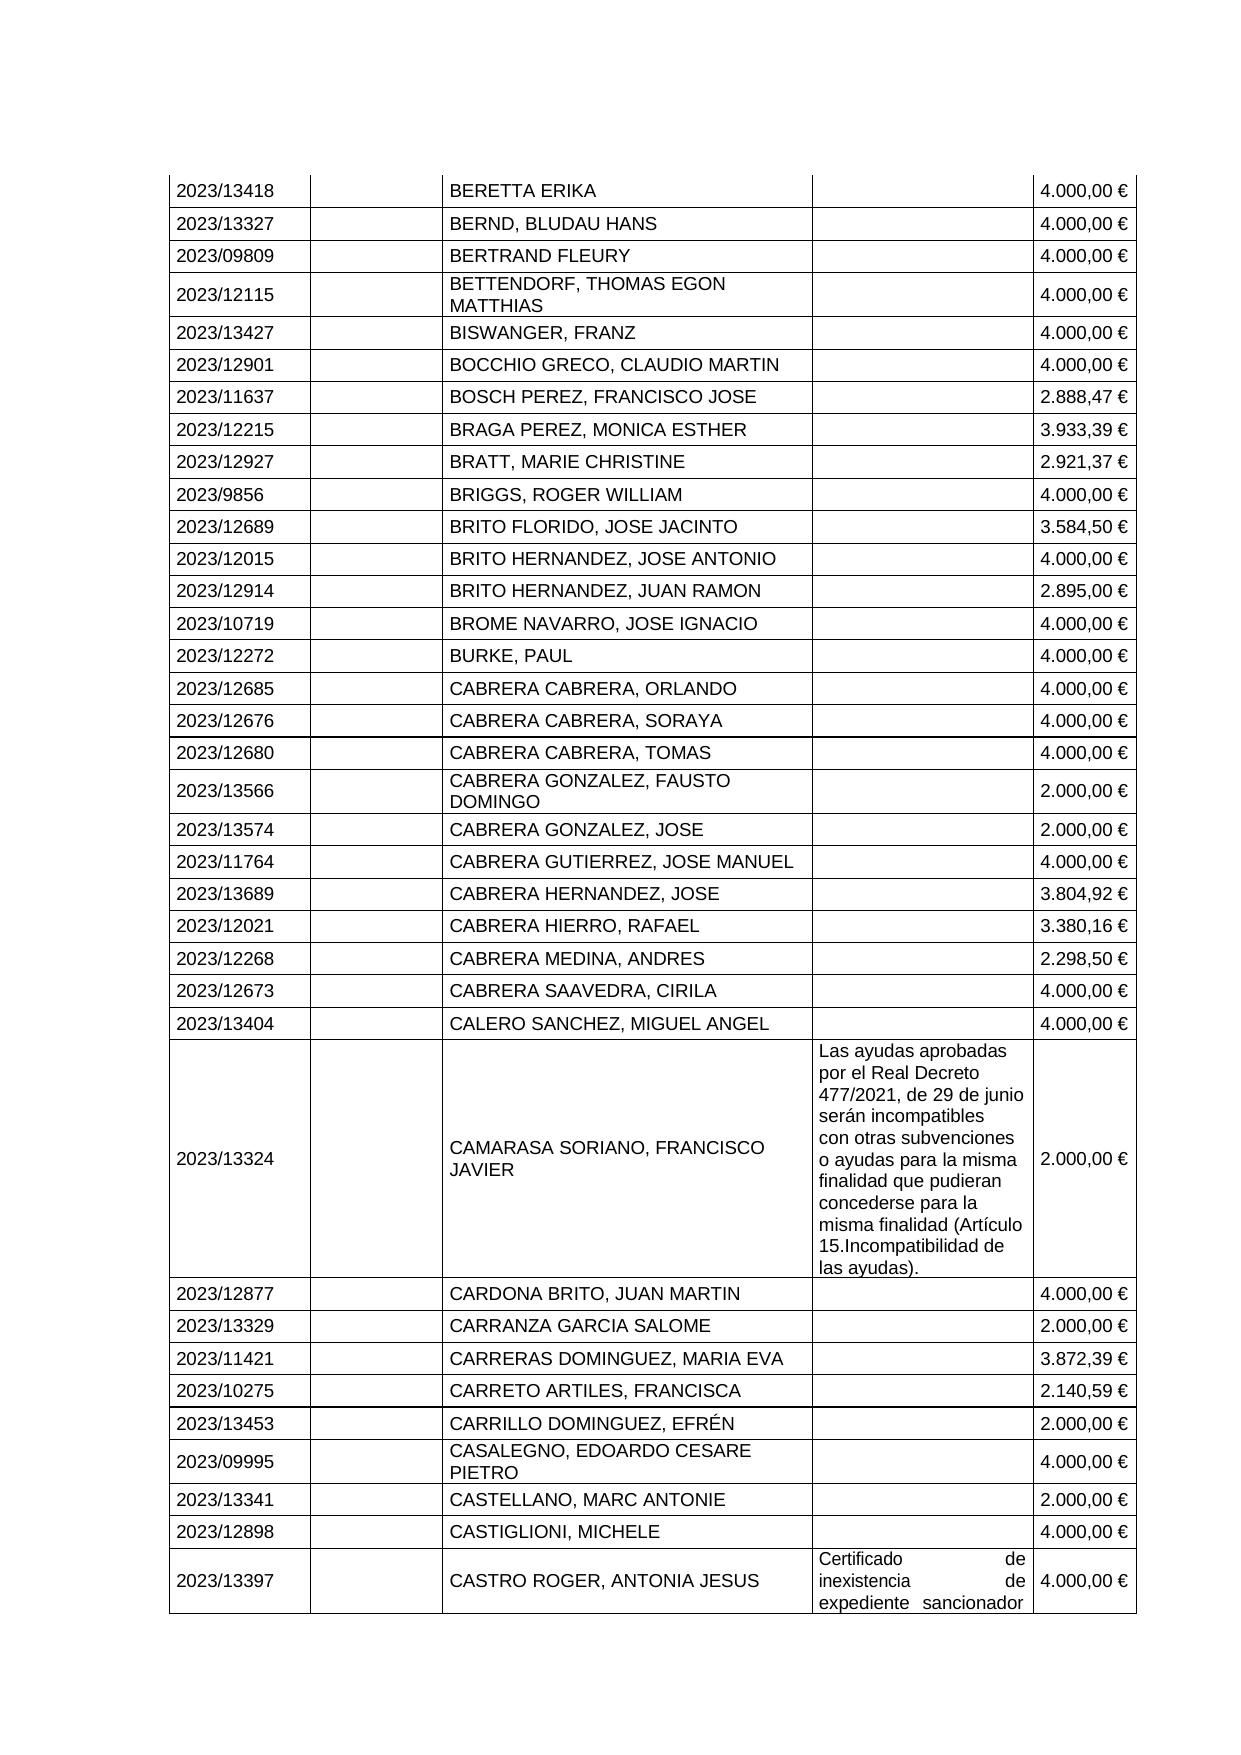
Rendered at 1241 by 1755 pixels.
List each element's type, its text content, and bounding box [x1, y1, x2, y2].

table_cell [311, 640, 442, 672]
table_cell 4.000,00 € [1034, 1549, 1136, 1613]
table_cell [311, 511, 442, 542]
table_cell [311, 975, 442, 1007]
table_cell [813, 1311, 1033, 1342]
table_cell BERND, BLUDAU HANS [443, 208, 812, 240]
table_cell 2.298,50 € [1034, 943, 1136, 974]
table_cell 4.000,00 € [1034, 1440, 1136, 1483]
table_cell 2023/12901 [170, 350, 310, 381]
table_cell 3.584,50 € [1034, 511, 1136, 542]
table_cell BRITO HERNANDEZ, JOSE ANTONIO [443, 544, 812, 575]
table_cell 4.000,00 € [1034, 241, 1136, 272]
table_cell 2.000,00 € [1034, 1484, 1136, 1515]
table_cell 2.000,00 € [1034, 1040, 1136, 1277]
table_cell 4.000,00 € [1034, 846, 1136, 877]
table_cell 2023/12021 [170, 911, 310, 942]
table_cell [311, 446, 442, 478]
table_cell 3.933,39 € [1034, 414, 1136, 445]
table_header 2023/13418 [170, 175, 310, 207]
table_cell 2023/12015 [170, 544, 310, 575]
table_cell [813, 382, 1033, 413]
table_cell [311, 608, 442, 639]
table_cell 2.895,00 € [1034, 576, 1136, 607]
table_cell 4.000,00 € [1034, 1516, 1136, 1548]
table_cell [311, 943, 442, 974]
table_cell CABRERA HIERRO, RAFAEL [443, 911, 812, 942]
table_cell 2023/12268 [170, 943, 310, 974]
table_header [311, 175, 442, 207]
table_cell 4.000,00 € [1034, 673, 1136, 704]
table_cell [311, 1311, 442, 1342]
table_cell 4.000,00 € [1034, 640, 1136, 672]
table_cell [813, 317, 1033, 348]
table_cell BRATT, MARIE CHRISTINE [443, 446, 812, 478]
table_cell [311, 879, 442, 910]
table_cell 2023/12877 [170, 1278, 310, 1309]
table_cell Las ayudas aprobadas por el Real Decreto 477/2021, de 29 de junio serán incompatibles con otras subvenciones o ayudas para la misma finalidad que pudieran concederse para la misma finalidad (Artículo 15.Incompatibilidad de las ayudas). [813, 1040, 1033, 1277]
table_cell BRAGA PEREZ, MONICA ESTHER [443, 414, 812, 445]
table_cell 4.000,00 € [1034, 273, 1136, 316]
table_cell [813, 975, 1033, 1007]
table_cell CABRERA GONZALEZ, JOSE [443, 814, 812, 845]
table_cell [813, 576, 1033, 607]
table_cell [311, 911, 442, 942]
table_cell 4.000,00 € [1034, 1278, 1136, 1309]
table_cell 2.000,00 € [1034, 1408, 1136, 1439]
table_cell [311, 208, 442, 240]
table_cell 4.000,00 € [1034, 738, 1136, 769]
table_cell [311, 317, 442, 348]
table_cell 2023/12927 [170, 446, 310, 478]
table_cell [311, 846, 442, 877]
table_cell [311, 705, 442, 736]
table_cell 3.804,92 € [1034, 879, 1136, 910]
table_cell CABRERA GONZALEZ, FAUSTO DOMINGO [443, 770, 812, 813]
table_cell [311, 1408, 442, 1439]
table_cell CABRERA SAAVEDRA, CIRILA [443, 975, 812, 1007]
table_cell BRIGGS, ROGER WILLIAM [443, 479, 812, 510]
table_cell 2023/12685 [170, 673, 310, 704]
table_cell CASTELLANO, MARC ANTONIE [443, 1484, 812, 1515]
table_cell [813, 414, 1033, 445]
table_cell 4.000,00 € [1034, 317, 1136, 348]
table_cell 2023/12115 [170, 273, 310, 316]
table_cell [311, 414, 442, 445]
table_cell [813, 608, 1033, 639]
table_cell [813, 1343, 1033, 1374]
table_cell [813, 738, 1033, 769]
table_header BERETTA ERIKA [443, 175, 812, 207]
table_cell [311, 770, 442, 813]
table_cell [813, 241, 1033, 272]
table_cell 2023/13404 [170, 1008, 310, 1039]
table_cell 4.000,00 € [1034, 208, 1136, 240]
table_cell 2023/11764 [170, 846, 310, 877]
table_cell [813, 1008, 1033, 1039]
table_cell [813, 1375, 1033, 1406]
table_cell 2023/10275 [170, 1375, 310, 1406]
table_cell BRITO HERNANDEZ, JUAN RAMON [443, 576, 812, 607]
table_cell 2.921,37 € [1034, 446, 1136, 478]
table_cell CASTRO ROGER, ANTONIA JESUS [443, 1549, 812, 1613]
table_cell [813, 544, 1033, 575]
table_cell CABRERA MEDINA, ANDRES [443, 943, 812, 974]
table_cell [813, 1278, 1033, 1309]
table_cell 2023/13329 [170, 1311, 310, 1342]
table_cell [311, 814, 442, 845]
table_cell [311, 1484, 442, 1515]
table_cell [813, 640, 1033, 672]
table_cell CARDONA BRITO, JUAN MARTIN [443, 1278, 812, 1309]
table_cell 2.000,00 € [1034, 1311, 1136, 1342]
table_cell CABRERA CABRERA, ORLANDO [443, 673, 812, 704]
table_cell [311, 382, 442, 413]
table_cell 2023/13341 [170, 1484, 310, 1515]
table_cell 4.000,00 € [1034, 975, 1136, 1007]
table_cell 2023/13427 [170, 317, 310, 348]
table_cell BISWANGER, FRANZ [443, 317, 812, 348]
table_cell [311, 1278, 442, 1309]
table_cell 2023/12272 [170, 640, 310, 672]
table_cell [813, 673, 1033, 704]
table_cell BROME NAVARRO, JOSE IGNACIO [443, 608, 812, 639]
table_cell CASTIGLIONI, MICHELE [443, 1516, 812, 1548]
table_cell 2023/12215 [170, 414, 310, 445]
table_cell CARRILLO DOMINGUEZ, EFRÉN [443, 1408, 812, 1439]
table_cell [813, 1440, 1033, 1483]
table_cell [813, 446, 1033, 478]
table_cell 2023/13566 [170, 770, 310, 813]
table_cell [813, 770, 1033, 813]
table_cell [311, 1343, 442, 1374]
table_cell CALERO SANCHEZ, MIGUEL ANGEL [443, 1008, 812, 1039]
table_cell BETTENDORF, THOMAS EGON MATTHIAS [443, 273, 812, 316]
table_cell 2023/12914 [170, 576, 310, 607]
table_cell 2.000,00 € [1034, 770, 1136, 813]
table_cell [311, 576, 442, 607]
table_cell 2023/09809 [170, 241, 310, 272]
table_cell CASALEGNO, EDOARDO CESARE PIETRO [443, 1440, 812, 1483]
table_cell [813, 705, 1033, 736]
table_cell 3.872,39 € [1034, 1343, 1136, 1374]
table_cell [311, 1516, 442, 1548]
table_cell CAMARASA SORIANO, FRANCISCO JAVIER [443, 1040, 812, 1277]
table_cell [813, 350, 1033, 381]
table_cell 2023/13689 [170, 879, 310, 910]
table_cell [311, 241, 442, 272]
table_cell [311, 1549, 442, 1613]
table_cell 4.000,00 € [1034, 705, 1136, 736]
table_cell 2023/9856 [170, 479, 310, 510]
table_cell 4.000,00 € [1034, 1008, 1136, 1039]
table_cell 2.888,47 € [1034, 382, 1136, 413]
table_cell 2023/13327 [170, 208, 310, 240]
table_cell [813, 208, 1033, 240]
table_cell CARRANZA GARCIA SALOME [443, 1311, 812, 1342]
table_header 4.000,00 € [1034, 175, 1136, 207]
table_cell 2023/09995 [170, 1440, 310, 1483]
table_cell 2.000,00 € [1034, 814, 1136, 845]
table_cell [311, 544, 442, 575]
table_cell 4.000,00 € [1034, 544, 1136, 575]
table_cell CABRERA HERNANDEZ, JOSE [443, 879, 812, 910]
table_cell 4.000,00 € [1034, 608, 1136, 639]
table_cell 2023/13397 [170, 1549, 310, 1613]
table_cell 2023/11421 [170, 1343, 310, 1374]
table_cell 2023/13574 [170, 814, 310, 845]
table_cell [813, 814, 1033, 845]
table_cell 2023/12676 [170, 705, 310, 736]
table_cell BOCCHIO GRECO, CLAUDIO MARTIN [443, 350, 812, 381]
table_cell BRITO FLORIDO, JOSE JACINTO [443, 511, 812, 542]
table_cell [813, 911, 1033, 942]
table_header [813, 175, 1033, 207]
table_cell [813, 1484, 1033, 1515]
table_cell [813, 846, 1033, 877]
table_cell 2023/12689 [170, 511, 310, 542]
table_cell 2023/12680 [170, 738, 310, 769]
table_cell CABRERA GUTIERREZ, JOSE MANUEL [443, 846, 812, 877]
table_cell 3.380,16 € [1034, 911, 1136, 942]
table_cell 4.000,00 € [1034, 479, 1136, 510]
table_cell [813, 879, 1033, 910]
table_cell [813, 273, 1033, 316]
table_cell CARRERAS DOMINGUEZ, MARIA EVA [443, 1343, 812, 1374]
table_cell [311, 738, 442, 769]
table_cell [813, 479, 1033, 510]
table_cell 2.140,59 € [1034, 1375, 1136, 1406]
table_cell [813, 1516, 1033, 1548]
table_cell BERTRAND FLEURY [443, 241, 812, 272]
table_cell 4.000,00 € [1034, 350, 1136, 381]
table_cell [813, 943, 1033, 974]
table_cell 2023/13453 [170, 1408, 310, 1439]
table_cell 2023/12898 [170, 1516, 310, 1548]
table_cell [311, 673, 442, 704]
table_cell BURKE, PAUL [443, 640, 812, 672]
table_cell [311, 273, 442, 316]
table_cell [813, 1408, 1033, 1439]
table_cell [311, 1040, 442, 1277]
table_cell 2023/12673 [170, 975, 310, 1007]
table_cell [311, 1440, 442, 1483]
table_cell CABRERA CABRERA, TOMAS [443, 738, 812, 769]
table_cell [311, 479, 442, 510]
table_cell CARRETO ARTILES, FRANCISCA [443, 1375, 812, 1406]
table_cell [813, 511, 1033, 542]
table_cell [311, 350, 442, 381]
table_cell [311, 1375, 442, 1406]
table_cell BOSCH PEREZ, FRANCISCO JOSE [443, 382, 812, 413]
table_cell Certificado de inexistencia de expediente sancionador [813, 1549, 1033, 1613]
table_cell 2023/11637 [170, 382, 310, 413]
table_cell 2023/13324 [170, 1040, 310, 1277]
table_cell [311, 1008, 442, 1039]
table_cell 2023/10719 [170, 608, 310, 639]
table_cell CABRERA CABRERA, SORAYA [443, 705, 812, 736]
